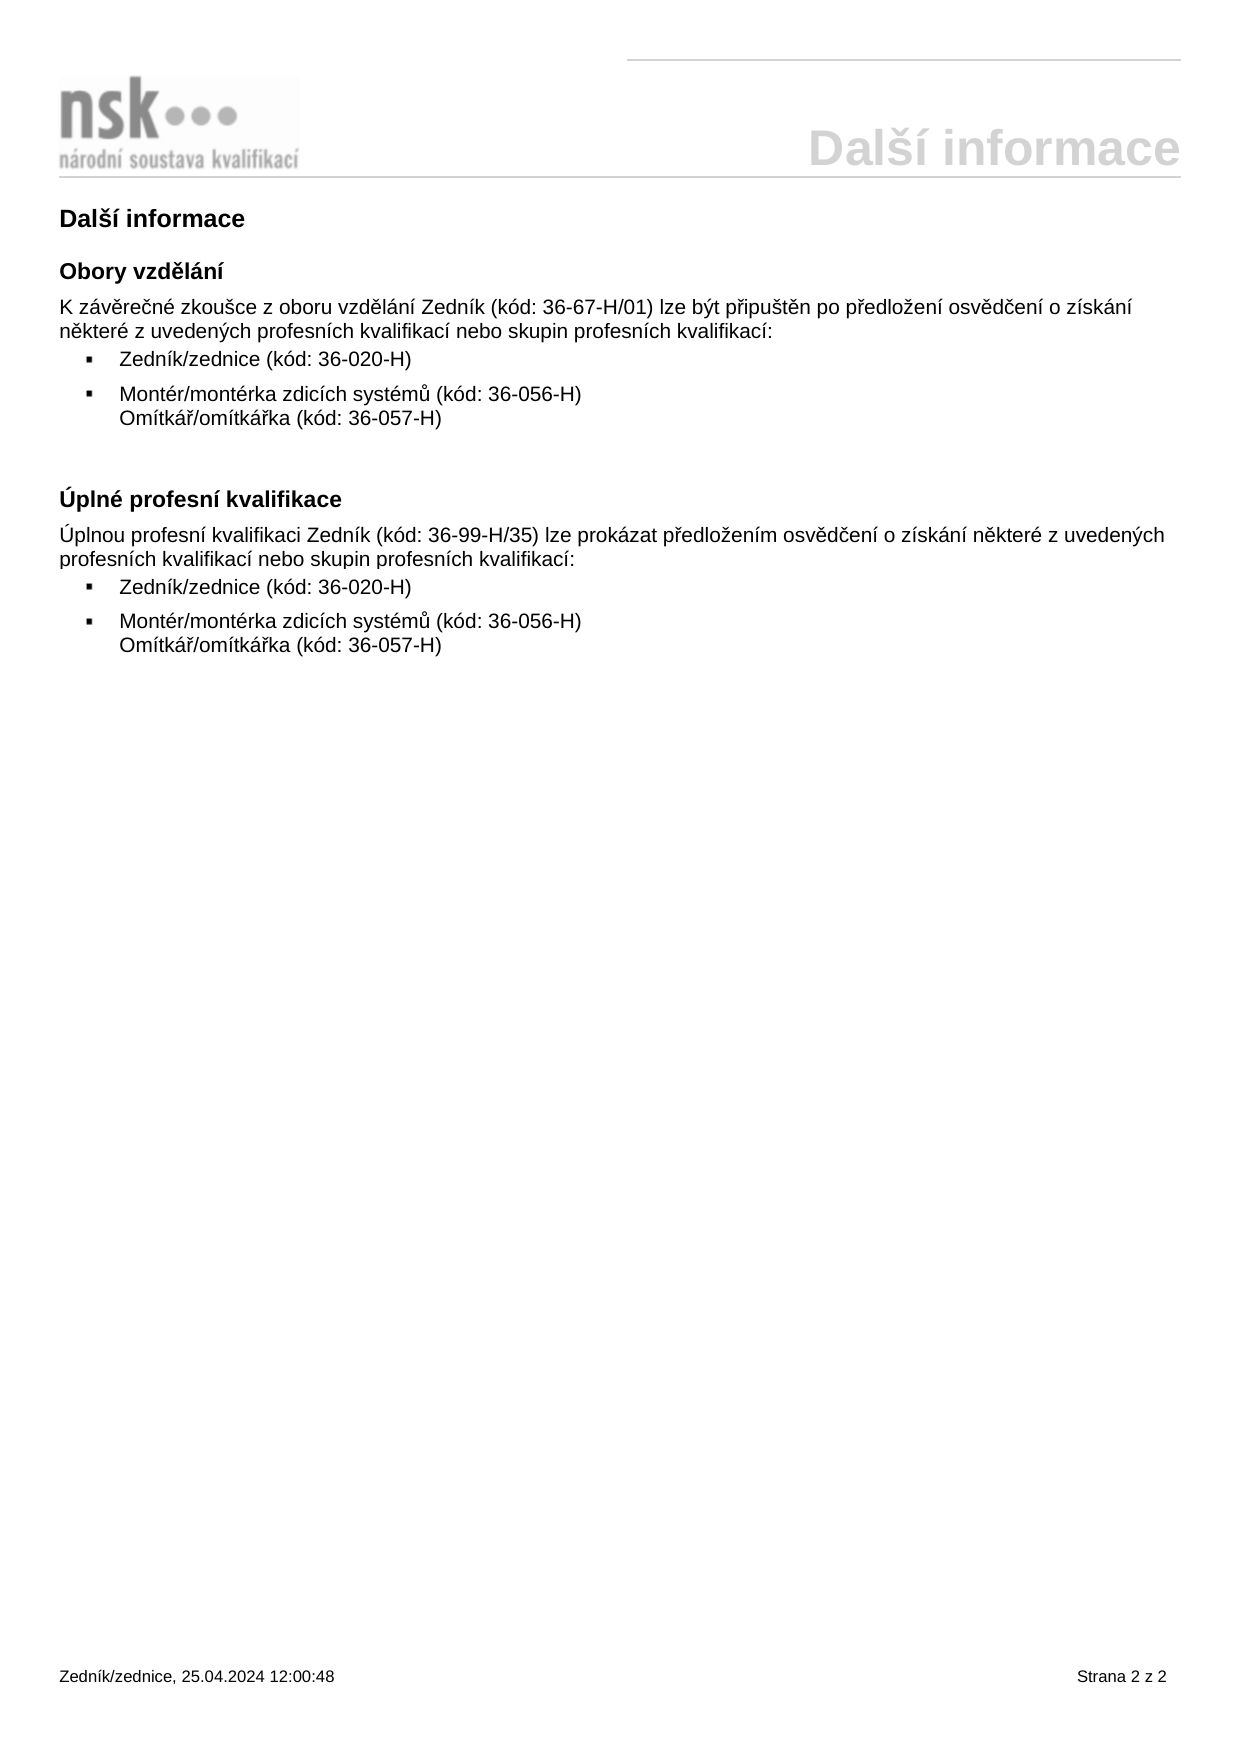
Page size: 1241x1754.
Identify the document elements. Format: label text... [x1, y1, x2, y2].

table_cell [482, 569, 619, 575]
table_cell [1167, 1292, 1181, 1475]
table_cell [119, 659, 482, 692]
table_cell [59, 692, 119, 992]
table_cell [861, 194, 1167, 200]
table_cell [627, 569, 861, 575]
table_cell [861, 431, 1167, 464]
table_cell [119, 992, 482, 1292]
table_cell [619, 659, 627, 692]
table_cell [482, 692, 619, 992]
table_cell [1167, 343, 1181, 347]
table_cell [619, 1475, 627, 1658]
picture [59, 609, 119, 634]
table_cell [619, 464, 627, 476]
table_cell [119, 194, 482, 200]
table_cell [861, 692, 1167, 992]
table_cell [1167, 569, 1181, 575]
table_cell Montér/montérka zdicích systémů (kód: 36-056-H) [119, 382, 1181, 406]
table_cell [482, 373, 619, 382]
table_cell [619, 692, 627, 992]
table_cell [627, 659, 861, 692]
table_cell [627, 1292, 861, 1475]
table_cell [119, 343, 482, 347]
table_cell [861, 236, 1167, 248]
table_cell [119, 171, 482, 176]
table_cell [1167, 600, 1181, 609]
table_cell Zedník/zednice (kód: 36-020-H) [119, 575, 1181, 600]
table_cell [482, 600, 619, 609]
table_cell [861, 1292, 1167, 1475]
table_cell [119, 1292, 482, 1475]
table_cell [59, 178, 1181, 194]
table_cell [619, 569, 627, 575]
picture [59, 575, 119, 599]
table_cell Obory vzdělání [59, 248, 1181, 295]
table_cell [482, 236, 619, 248]
picture [58, 59, 620, 171]
table_cell Montér/montérka zdicích systémů (kód: 36-056-H) [119, 609, 1181, 633]
table_cell K závěrečné zkoušce z oboru vzdělání Zedník (kód: 36-67-H/01) lze být připuštěn po předložení osvědčení o získání některé z uvedených profesních kvalifikací nebo skupin profesních kvalifikací: [59, 295, 1181, 343]
table_cell [59, 634, 119, 659]
table_cell [1167, 431, 1181, 464]
table_cell [619, 194, 627, 200]
table_cell [1167, 1658, 1181, 1694]
table_cell [482, 464, 619, 476]
table_cell [119, 431, 482, 464]
table_cell [861, 659, 1167, 692]
table_cell [861, 1475, 1167, 1658]
table_cell [1167, 464, 1181, 476]
table_cell [619, 431, 627, 464]
table_cell [1167, 1475, 1181, 1658]
table_cell [619, 1292, 627, 1475]
table_cell [627, 194, 861, 200]
table_cell [861, 569, 1167, 575]
picture [59, 347, 119, 372]
table_cell [627, 1475, 861, 1658]
table_cell [1167, 236, 1181, 248]
table_cell [59, 406, 119, 431]
table_cell [861, 464, 1167, 476]
table_cell [861, 343, 1167, 347]
table_cell [119, 236, 482, 248]
table_cell [119, 1475, 482, 1658]
table_cell [119, 569, 482, 575]
table_cell [119, 600, 482, 609]
table_cell [482, 171, 619, 176]
table_cell [119, 373, 482, 382]
table_cell [59, 1292, 119, 1475]
table_cell [482, 1292, 619, 1475]
table_cell [59, 194, 119, 200]
table_cell [627, 464, 861, 476]
table_cell [59, 569, 119, 575]
table_cell [59, 171, 119, 176]
table_cell [482, 992, 619, 1292]
table_cell [482, 1475, 619, 1658]
table_cell [619, 992, 627, 1292]
table_cell [1167, 692, 1181, 992]
table_cell [482, 659, 619, 692]
table_cell [627, 431, 861, 464]
table_cell [1167, 373, 1181, 382]
table_cell Další informace [59, 200, 1181, 236]
table_cell Omítkář/omítkářka (kód: 36-057-H) [119, 633, 1181, 659]
table_cell [59, 464, 119, 476]
table_cell [59, 236, 119, 248]
table_cell [59, 373, 119, 381]
table_cell [59, 1475, 119, 1658]
table_cell Úplné profesní kvalifikace [59, 476, 1181, 522]
table_cell [1167, 194, 1181, 200]
picture [59, 381, 119, 406]
table_cell [59, 431, 119, 464]
table_cell [619, 236, 627, 248]
table_cell [59, 600, 119, 609]
table_cell [482, 343, 619, 347]
table_cell Strana 2 z 2 [861, 1658, 1167, 1694]
table_cell [627, 600, 861, 609]
table_cell [619, 170, 627, 176]
table_cell [59, 992, 119, 1292]
table_cell [620, 59, 627, 170]
table_cell [627, 236, 861, 248]
table_cell Další informace [627, 61, 1181, 176]
table_cell Zedník/zednice (kód: 36-020-H) [119, 347, 1181, 373]
table_cell [619, 373, 627, 382]
table_cell [1167, 659, 1181, 692]
table_cell [627, 992, 861, 1292]
table_cell [861, 992, 1167, 1292]
table_cell [119, 464, 482, 476]
table_cell [861, 373, 1167, 382]
table_cell [482, 194, 619, 200]
table_cell Úplnou profesní kvalifikaci Zedník (kód: 36-99-H/35) lze prokázat předložením osvědčení o získání některé z uvedených profesních kvalifikací nebo skupin profesních kvalifikací: [59, 523, 1181, 569]
table_cell [482, 431, 619, 464]
table_cell [1167, 992, 1181, 1292]
table_cell [627, 343, 861, 347]
table_cell Omítkář/omítkářka (kód: 36-057-H) [119, 406, 1181, 431]
table_cell [59, 343, 119, 347]
table_cell [619, 600, 627, 609]
table_cell [627, 373, 861, 382]
table_cell [861, 600, 1167, 609]
table_cell [59, 659, 119, 692]
table_cell [627, 692, 861, 992]
table_cell [119, 692, 482, 992]
table_cell Zedník/zednice, 25.04.2024 12:00:48 [59, 1658, 861, 1694]
